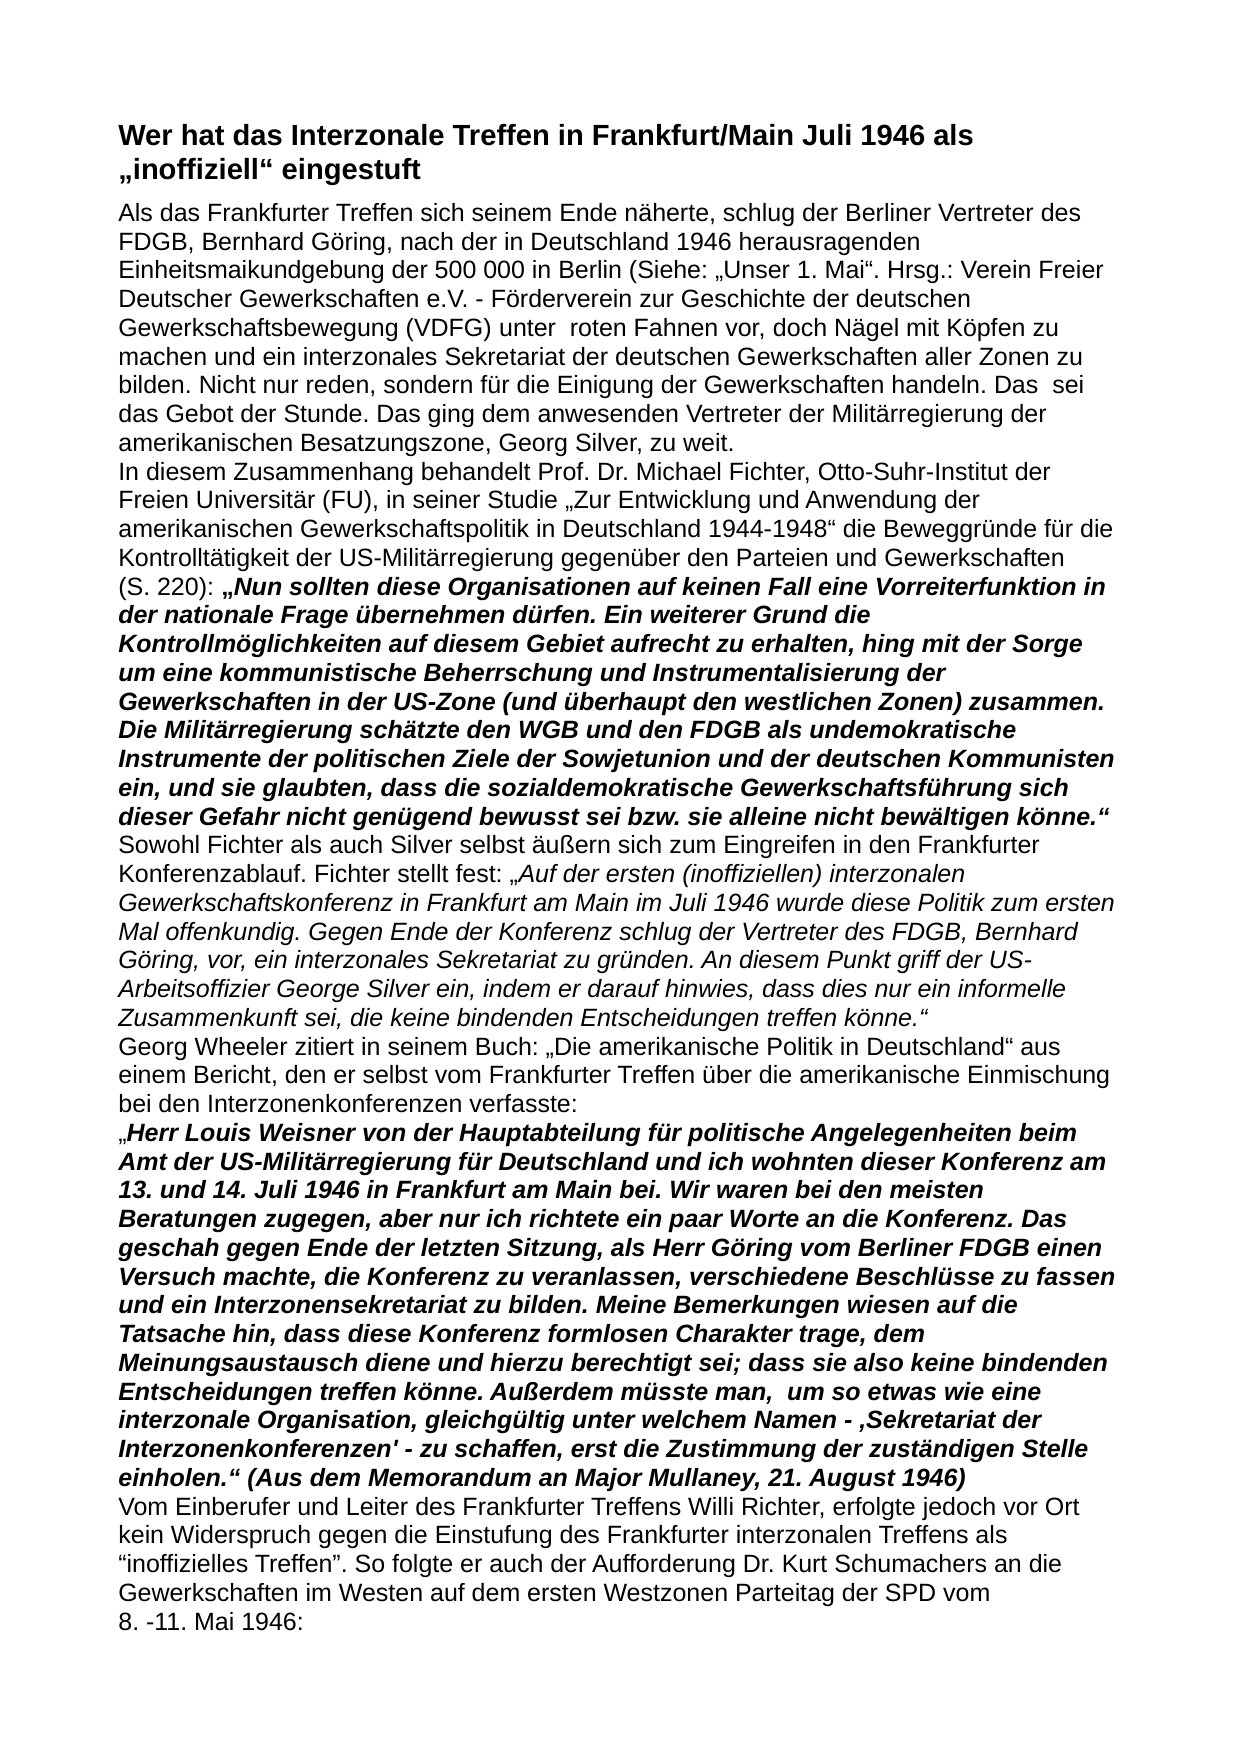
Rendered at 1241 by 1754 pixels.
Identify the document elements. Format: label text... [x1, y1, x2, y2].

text Als das Frankfurter Treffen sich seinem Ende näherte, schlug der Berliner Vertreter des FDGB, Bernhard Göring, nach der in Deutschland 1946 herausragenden Einheitsmaikundgebung der 500 000 in Berlin (Siehe: „Unser 1. Mai“. Hrsg.: Verein Freier Deutscher Gewerkschaften e.V. - Förderverein zur Geschichte der deutschen Gewerkschaftsbewegung (VDFG) unter roten Fahnen vor, doch Nägel mit Köpfen zu machen und ein interzonales Sekretariat der deutschen Gewerkschaften aller Zonen zu bilden. Nicht nur reden, sondern für die Einigung der Gewerkschaften handeln. Das sei das Gebot der Stunde. Das ging dem anwesenden Vertreter der Militärregierung der amerikanischen Besatzungszone, Georg Silver, zu weit. [118, 198, 1122, 456]
text Vom Einberufer und Leiter des Frankfurter Treffens Willi Richter, erfolgte jedoch vor Ort kein Widerspruch gegen die Einstufung des Frankfurter interzonalen Treffens als “inoffizielles Treffen”. So folgte er auch der Aufforderung Dr. Kurt Schumachers an die Gewerkschaften im Westen auf dem ersten Westzonen Parteitag der SPD vom 8. -11. Mai 1946: [118, 1491, 1122, 1635]
text In diesem Zusammenhang behandelt Prof. Dr. Michael Fichter, Otto-Suhr-Institut der Freien Universitär (FU), in seiner Studie „Zur Entwicklung und Anwendung der [118, 456, 1122, 514]
text Georg Wheeler zitiert in seinem Buch: „Die amerikanische Politik in Deutschland“ aus einem Bericht, den er selbst vom Frankfurter Treffen über die amerikanische Einmischung bei den Interzonenkonferenzen verfasste: [118, 1031, 1122, 1118]
text amerikanischen Gewerkschaftspolitik in Deutschland 1944-1948“ die Beweggründe für die Kontrolltätigkeit der US-Militärregierung gegenüber den Parteien und Gewerkschaften (S. 220): „Nun sollten diese Organisationen auf keinen Fall eine Vorreiterfunktion in der nationale Frage übernehmen dürfen. Ein weiterer Grund die Kontrollmöglichkeiten auf diesem Gebiet aufrecht zu erhalten, hing mit der Sorge um eine kommunistische Beherrschung und Instrumentalisierung der Gewerkschaften in der US-Zone (und überhaupt den westlichen Zonen) zusammen. Die Militärregierung schätzte den WGB und den FDGB als undemokratische Instrumente der politischen Ziele der Sowjetunion und der deutschen Kommunisten ein, und sie glaubten, dass die sozialdemokratische Gewerkschaftsführung sich dieser Gefahr nicht genügend bewusst sei bzw. sie alleine nicht bewältigen könne.“ [118, 514, 1122, 830]
text „Herr Louis Weisner von der Hauptabteilung für politische Angelegenheiten beim Amt der US-Militärregierung für Deutschland und ich wohnten dieser Konferenz am 13. und 14. Juli 1946 in Frankfurt am Main bei. Wir waren bei den meisten Beratungen zugegen, aber nur ich richtete ein paar Worte an die Konferenz. Das geschah gegen Ende der letzten Sitzung, als Herr Göring vom Berliner FDGB einen Versuch machte, die Konferenz zu veranlassen, verschiedene Beschlüsse zu fassen und ein Interzonensekretariat zu bilden. Meine Bemerkungen wiesen auf die Tatsache hin, dass diese Konferenz formlosen Charakter trage, dem Meinungsaustausch diene und hierzu berechtigt sei; dass sie also keine bindenden Entscheidungen treffen könne. Außerdem müsste man, um so etwas wie eine interzonale Organisation, gleichgültig unter welchem Namen - ,Sekretariat der Interzonenkonferenzen' - zu schaffen, erst die Zustimmung der zuständigen Stelle einholen.“ (Aus dem Memorandum an Major Mullaney, 21. August 1946) [118, 1118, 1122, 1491]
subtitle Wer hat das Interzonale Treffen in Frankfurt/Main Juli 1946 als „inoffiziell“ eingestuft [118, 118, 1122, 185]
text Sowohl Fichter als auch Silver selbst äußern sich zum Eingreifen in den Frankfurter Konferenzablauf. Fichter stellt fest: „Auf der ersten (inoffiziellen) interzonalen Gewerkschaftskonferenz in Frankfurt am Main im Juli 1946 wurde diese Politik zum ersten Mal offenkundig. Gegen Ende der Konferenz schlug der Vertreter des FDGB, Bernhard Göring, vor, ein interzonales Sekretariat zu gründen. An diesem Punkt griff der US-Arbeitsoffizier George Silver ein, indem er darauf hinwies, dass dies nur ein informelle Zusammenkunft sei, die keine bindenden Entscheidungen treffen könne.“ [118, 830, 1122, 1031]
